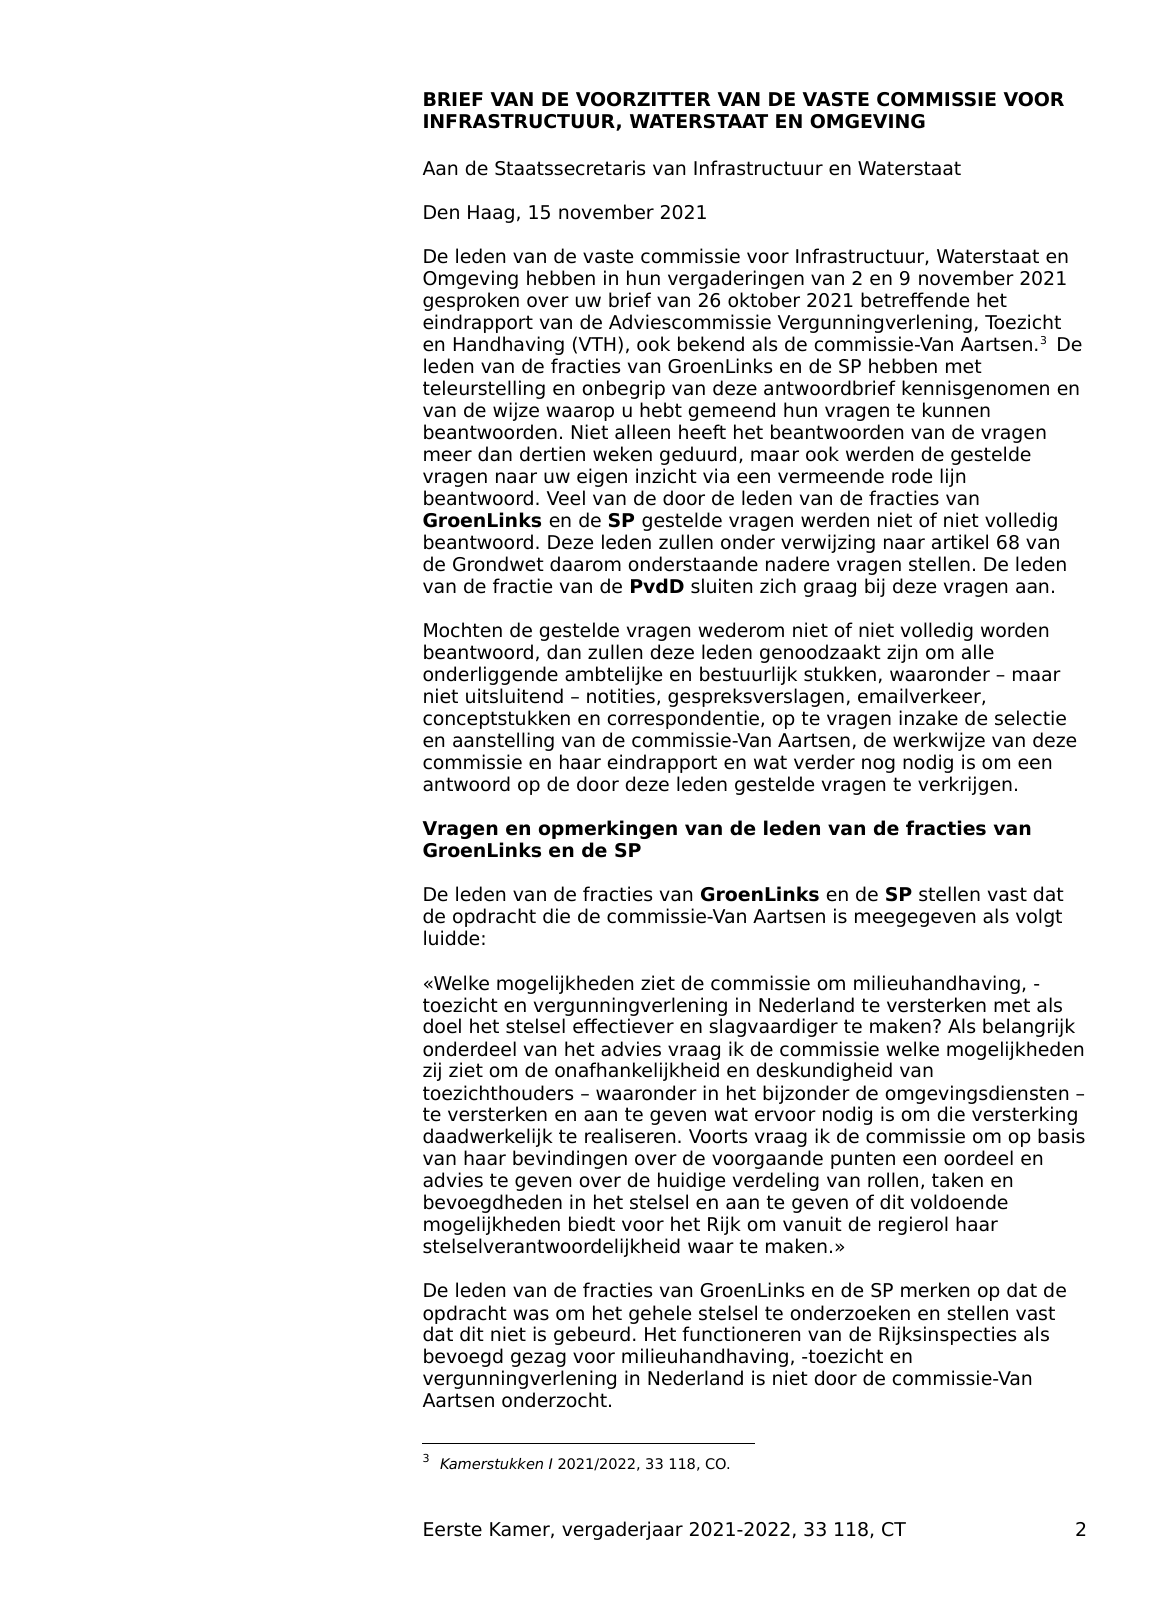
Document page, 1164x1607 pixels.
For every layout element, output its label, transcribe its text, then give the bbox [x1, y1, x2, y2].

text Aan de Staatssecretaris van Infrastructuur en Waterstaat [422, 158, 1087, 180]
text Kamerstukken I 2021/2022, 33 118, CO. [422, 1452, 1087, 1474]
text «Welke mogelijkheden ziet de commissie om milieuhandhaving, -toezicht en vergunningverlening in Nederland te versterken met als doel het stelsel effectiever en slagvaardiger te maken? Als belangrijk onderdeel van het advies vraag ik de commissie welke mogelijkheden zij ziet om de onafhankelijkheid en deskundigheid van toezichthouders – waaronder in het bijzonder de omgevingsdiensten – te versterken en aan te geven wat ervoor nodig is om die versterking daadwerkelijk te realiseren. Voorts vraag ik de commissie om op basis van haar bevindingen over de voorgaande punten een oordeel en advies te geven over de huidige verdeling van rollen, taken en bevoegdheden in het stelsel en aan te geven of dit voldoende mogelijkheden biedt voor het Rijk om vanuit de regierol haar stelselverantwoordelijkheid waar te maken.» [422, 972, 1087, 1258]
text De leden van de fracties van GroenLinks en de SP merken op dat de opdracht was om het gehele stelsel te onderzoeken en stellen vast dat dit niet is gebeurd. Het functioneren van de Rijksinspecties als bevoegd gezag voor milieuhandhaving, -toezicht en vergunningverlening in Nederland is niet door de commissie-Van Aartsen onderzocht. [422, 1280, 1087, 1412]
subtitle Vragen en opmerkingen van de leden van de fracties van GroenLinks en de SP [422, 818, 1087, 862]
text De leden van de fracties van GroenLinks en de SP stellen vast dat de opdracht die de commissie-Van Aartsen is meegegeven als volgt luidde: [422, 884, 1087, 950]
text Mochten de gestelde vragen wederom niet of niet volledig worden beantwoord, dan zullen deze leden genoodzaakt zijn om alle onderliggende ambtelijke en bestuurlijk stukken, waaronder – maar niet uitsluitend – notities, gespreksverslagen, emailverkeer, conceptstukken en correspondentie, op te vragen inzake de selectie en aanstelling van de commissie-Van Aartsen, de werkwijze van deze commissie en haar eindrapport en wat verder nog nodig is om een antwoord op de door deze leden gestelde vragen te verkrijgen. [422, 620, 1087, 796]
text Den Haag, 15 november 2021 [422, 202, 1087, 224]
subtitle BRIEF VAN DE VOORZITTER VAN DE VASTE COMMISSIE VOOR INFRASTRUCTUUR, WATERSTAAT EN OMGEVING [422, 89, 1087, 133]
text De leden van de vaste commissie voor Infrastructuur, Waterstaat en Omgeving hebben in hun vergaderingen van 2 en 9 november 2021 gesproken over uw brief van 26 oktober 2021 betreffende het eindrapport van de Adviescommissie Vergunningverlening, Toezicht en Handhaving (VTH), ook bekend als de commissie-Van Aartsen. De leden van de fracties van GroenLinks en de SP hebben met teleurstelling en onbegrip van deze antwoordbrief kennisgenomen en van de wijze waarop u hebt gemeend hun vragen te kunnen beantwoorden. Niet alleen heeft het beantwoorden van de vragen meer dan dertien weken geduurd, maar ook werden de gestelde vragen naar uw eigen inzicht via een vermeende rode lijn beantwoord. Veel van de door de leden van de fracties van GroenLinks en de SP gestelde vragen werden niet of niet volledig beantwoord. Deze leden zullen onder verwijzing naar artikel 68 van de Grondwet daarom onderstaande nadere vragen stellen. De leden van de fractie van de PvdD sluiten zich graag bij deze vragen aan. [422, 246, 1087, 598]
